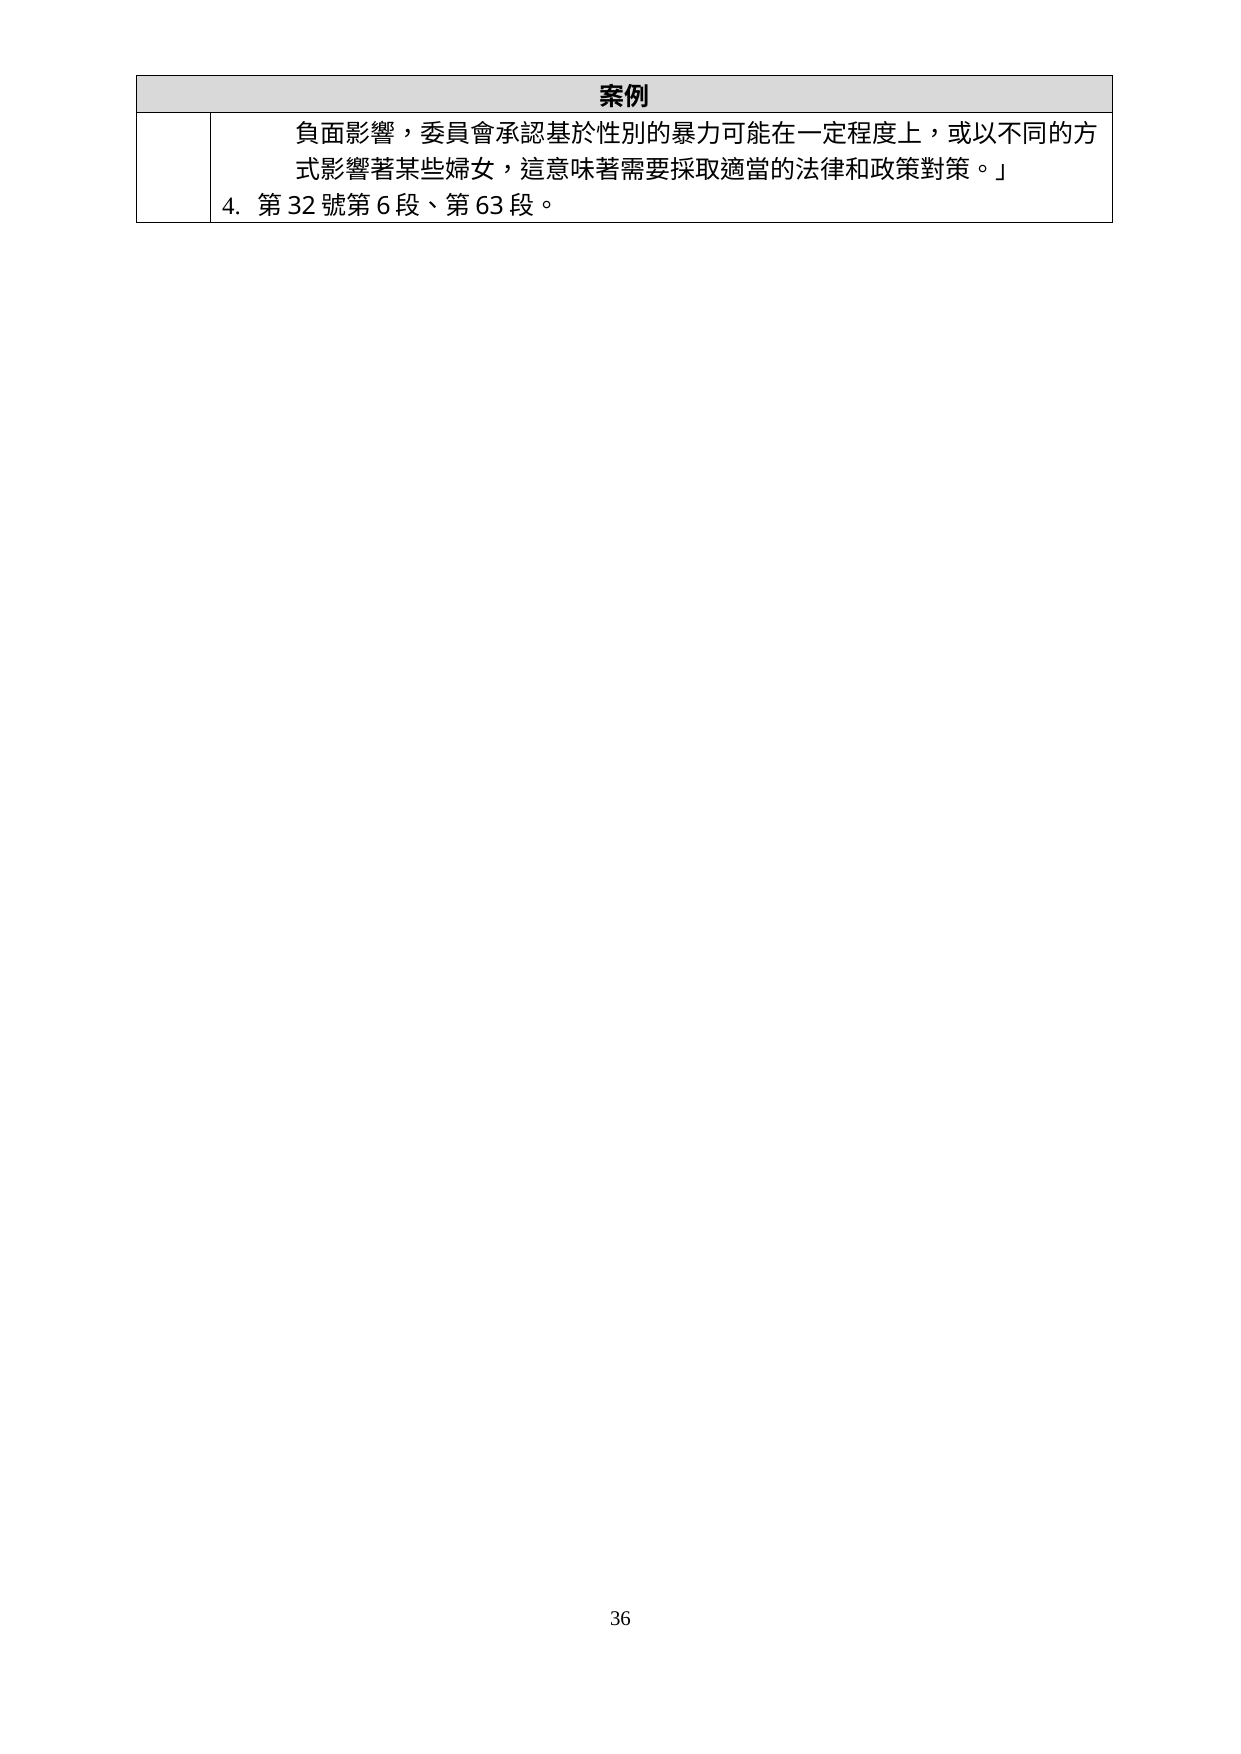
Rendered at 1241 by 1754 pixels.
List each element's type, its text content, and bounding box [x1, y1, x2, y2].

table_cell [137, 113, 210, 222]
table_cell 負面影響，委員會承認基於性別的暴力可能在一定程度上，或以不同的方式影響著某些婦女，這意味著需要採取適當的法律和政策對策。」 第32號第6段、第63段。 [211, 113, 1112, 222]
table_header 案例 [137, 76, 1112, 112]
